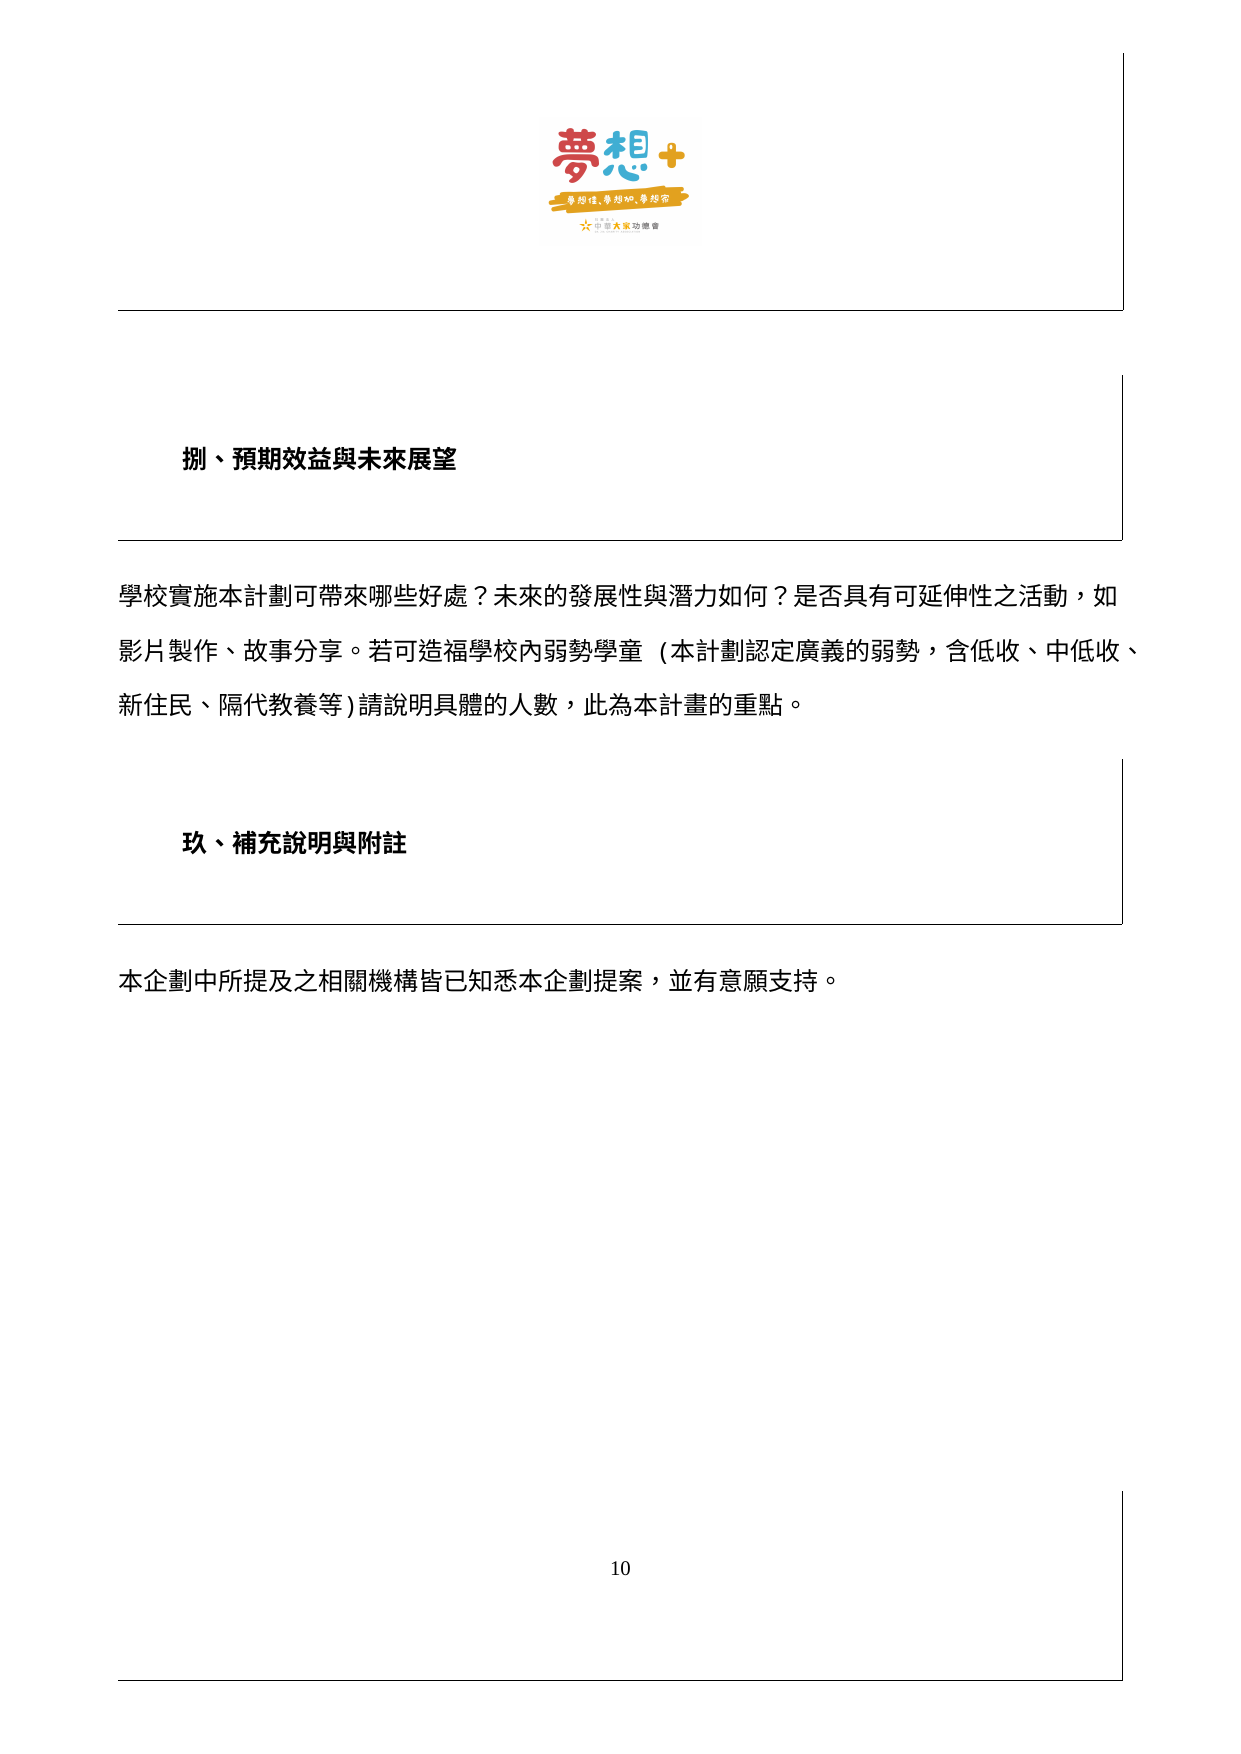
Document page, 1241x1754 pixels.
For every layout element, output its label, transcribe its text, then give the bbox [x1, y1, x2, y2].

text 捌、預期效益與未來展望 [118, 374, 1122, 540]
text 學校實施本計劃可帶來哪些好處？未來的發展性與潛力如何？是否具有可延伸性之活動，如影片製作、故事分享。若可造福學校內弱勢學童 (本計劃認定廣義的弱勢，含低收、中低收、新住民、隔代教養等)請說明具體的人數，此為本計畫的重點。 [118, 577, 1122, 722]
text 本企劃中所提及之相關機構皆已知悉本企劃提案，並有意願支持。 [118, 961, 1122, 997]
text 玖、補充說明與附註 [118, 759, 1122, 924]
